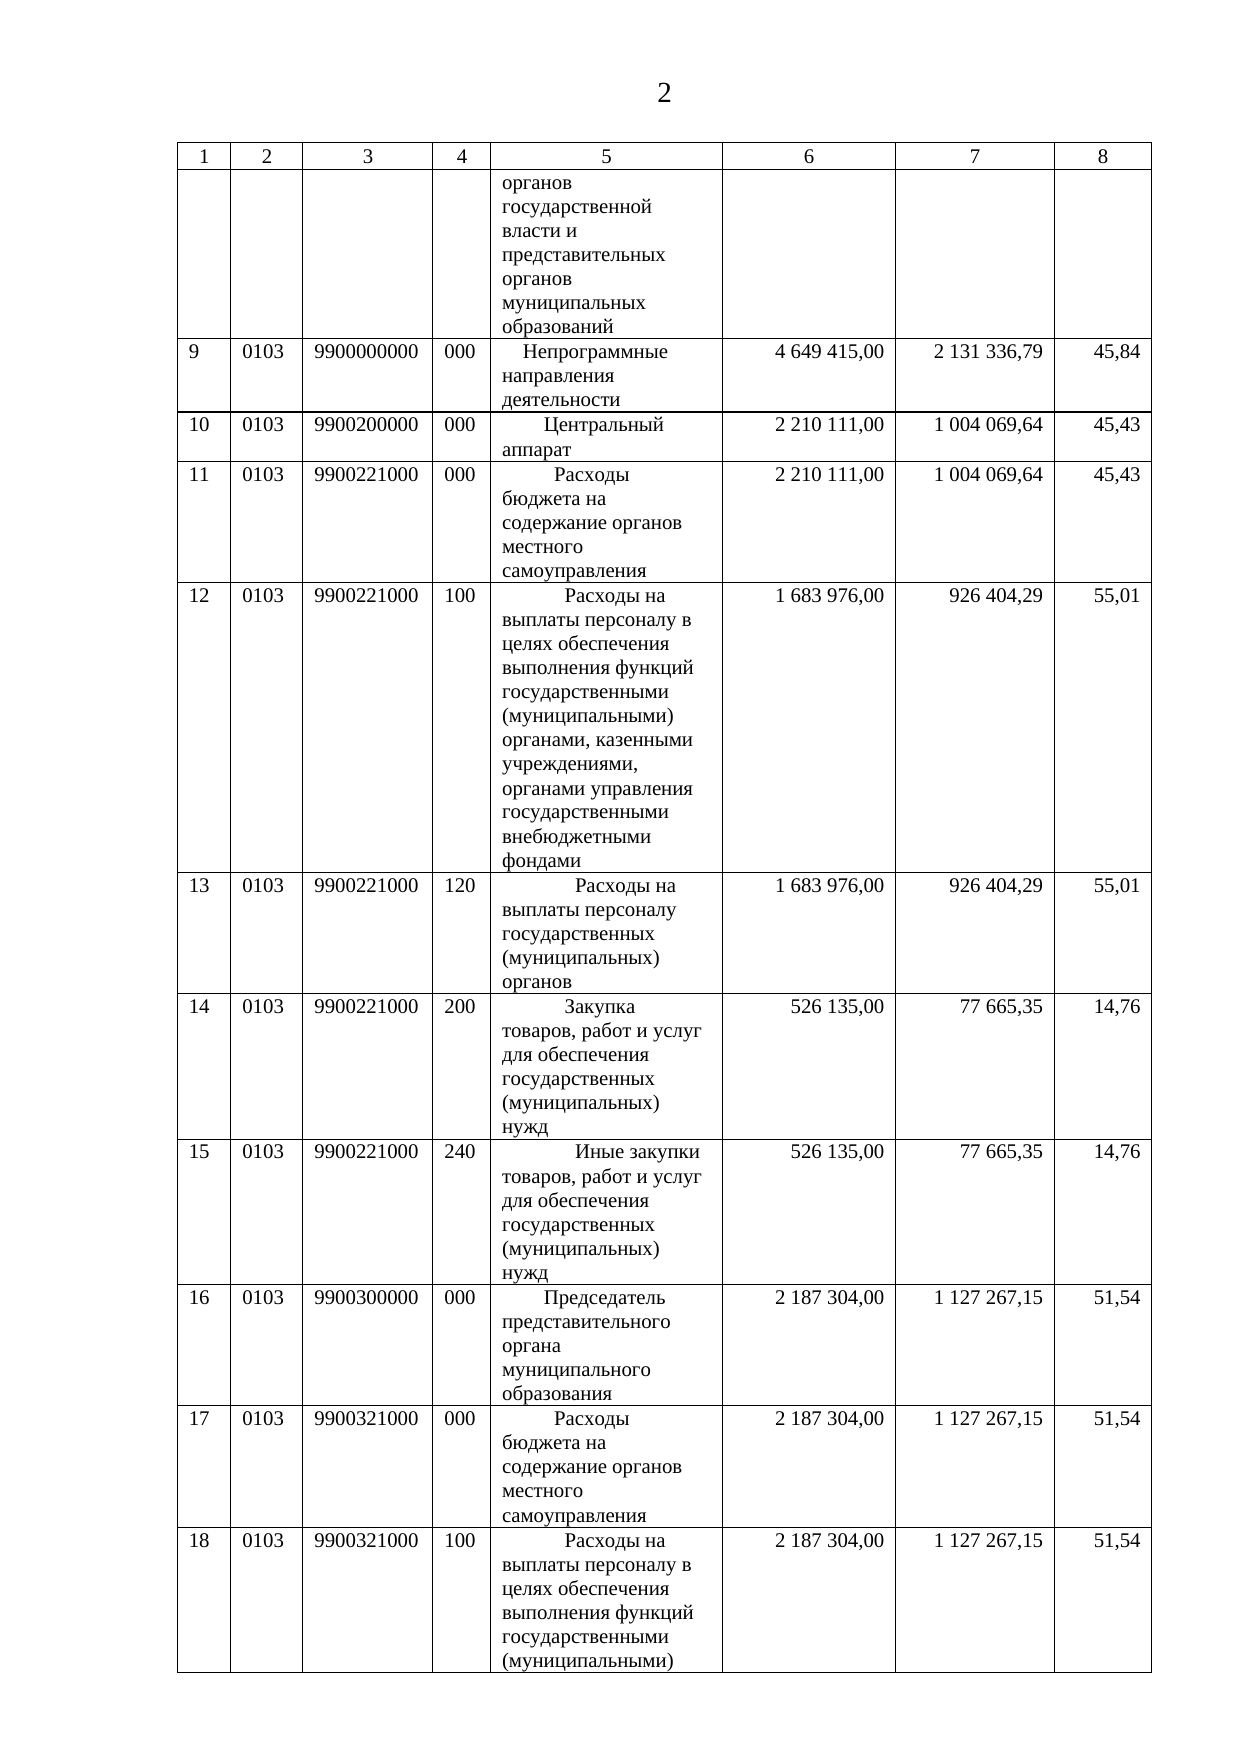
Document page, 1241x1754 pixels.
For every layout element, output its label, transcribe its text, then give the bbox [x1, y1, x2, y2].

table_cell 526 135,00 [723, 1140, 895, 1284]
table_cell 240 [433, 1140, 490, 1284]
table_cell [231, 170, 302, 338]
table_cell 2 187 304,00 [723, 1406, 895, 1527]
table_cell 0103 [231, 583, 302, 872]
table_cell Иные закупки товаров, работ и услуг для обеспечения государственных (муниципальных) нужд [491, 1140, 722, 1284]
table_cell 77 665,35 [896, 994, 1054, 1138]
table_cell 0103 [231, 1406, 302, 1527]
table_cell Расходы на выплаты персоналу в целях обеспечения выполнения функций государственными (муниципальными) [491, 1528, 722, 1672]
table_cell 000 [433, 413, 490, 461]
table_cell 1 127 267,15 [896, 1406, 1054, 1527]
table_cell 9900221000 [303, 1140, 432, 1284]
table_header 6 [723, 143, 895, 169]
table_cell 2 131 336,79 [896, 339, 1054, 411]
table_cell Председатель представительного органа муниципального образования [491, 1285, 722, 1405]
table_cell 14,76 [1055, 994, 1151, 1138]
table_header 8 [1055, 143, 1151, 169]
table_header 2 [231, 143, 302, 169]
table_cell 926 404,29 [896, 873, 1054, 993]
table_cell 9900300000 [303, 1285, 432, 1405]
table_cell 000 [433, 462, 490, 582]
table_cell 1 683 976,00 [723, 873, 895, 993]
table_cell [723, 170, 895, 338]
table_cell 9900321000 [303, 1528, 432, 1672]
table_cell 926 404,29 [896, 583, 1054, 872]
table_cell 120 [433, 873, 490, 993]
table_cell 0103 [231, 413, 302, 461]
table_cell 45,84 [1055, 339, 1151, 411]
table_cell 000 [433, 339, 490, 411]
table_cell 9900000000 [303, 339, 432, 411]
table_cell 0103 [231, 339, 302, 411]
table_header 4 [433, 143, 490, 169]
table_cell 45,43 [1055, 462, 1151, 582]
table_cell 15 [178, 1140, 230, 1284]
table_cell [303, 170, 432, 338]
table_cell 12 [178, 583, 230, 872]
table_cell Расходы бюджета на содержание органов местного самоуправления [491, 1406, 722, 1527]
table_cell Непрограммные направления деятельности [491, 339, 722, 411]
table_cell Центральный аппарат [491, 413, 722, 461]
table_cell Расходы на выплаты персоналу государственных (муниципальных) органов [491, 873, 722, 993]
table_cell [1055, 170, 1151, 338]
table_cell 1 004 069,64 [896, 462, 1054, 582]
table_cell 9900221000 [303, 583, 432, 872]
table_cell 14 [178, 994, 230, 1138]
table_cell 526 135,00 [723, 994, 895, 1138]
table_cell 100 [433, 1528, 490, 1672]
table_cell 55,01 [1055, 583, 1151, 872]
table_header 5 [491, 143, 722, 169]
table_cell 2 210 111,00 [723, 462, 895, 582]
table_cell 0103 [231, 994, 302, 1138]
table_cell 45,43 [1055, 413, 1151, 461]
table_cell 11 [178, 462, 230, 582]
table_cell 000 [433, 1406, 490, 1527]
table_cell 51,54 [1055, 1285, 1151, 1405]
table_cell 9900321000 [303, 1406, 432, 1527]
table_cell 000 [433, 1285, 490, 1405]
table_header 7 [896, 143, 1054, 169]
table_cell 2 187 304,00 [723, 1528, 895, 1672]
table_cell 1 683 976,00 [723, 583, 895, 872]
table_cell 9900221000 [303, 994, 432, 1138]
table_cell 9900221000 [303, 873, 432, 993]
table_cell 0103 [231, 1528, 302, 1672]
table_cell Закупка товаров, работ и услуг для обеспечения государственных (муниципальных) нужд [491, 994, 722, 1138]
table_cell 55,01 [1055, 873, 1151, 993]
table_cell 51,54 [1055, 1406, 1151, 1527]
table_cell 0103 [231, 462, 302, 582]
table_cell 2 187 304,00 [723, 1285, 895, 1405]
table_cell органов государственной власти и представительных органов муниципальных образований [491, 170, 722, 338]
table_cell 9900221000 [303, 462, 432, 582]
table_cell 0103 [231, 873, 302, 993]
table_cell 9 [178, 339, 230, 411]
table_cell 9900200000 [303, 413, 432, 461]
table_cell [178, 170, 230, 338]
table_cell 17 [178, 1406, 230, 1527]
table_cell 1 127 267,15 [896, 1285, 1054, 1405]
table_cell 0103 [231, 1285, 302, 1405]
table_cell 2 210 111,00 [723, 413, 895, 461]
table_cell 13 [178, 873, 230, 993]
table_cell 10 [178, 413, 230, 461]
table_cell Расходы на выплаты персоналу в целях обеспечения выполнения функций государственными (муниципальными) органами, казенными учреждениями, органами управления государственными внебюджетными фондами [491, 583, 722, 872]
table_cell 0103 [231, 1140, 302, 1284]
table_cell 200 [433, 994, 490, 1138]
table_cell 16 [178, 1285, 230, 1405]
table_cell 4 649 415,00 [723, 339, 895, 411]
table_header 3 [303, 143, 432, 169]
table_cell 100 [433, 583, 490, 872]
table_cell [896, 170, 1054, 338]
table_cell 51,54 [1055, 1528, 1151, 1672]
table_cell 1 127 267,15 [896, 1528, 1054, 1672]
table_cell 77 665,35 [896, 1140, 1054, 1284]
table_cell 1 004 069,64 [896, 413, 1054, 461]
table_cell 18 [178, 1528, 230, 1672]
table_cell [433, 170, 490, 338]
table_header 1 [178, 143, 230, 169]
table_cell Расходы бюджета на содержание органов местного самоуправления [491, 462, 722, 582]
table_cell 14,76 [1055, 1140, 1151, 1284]
